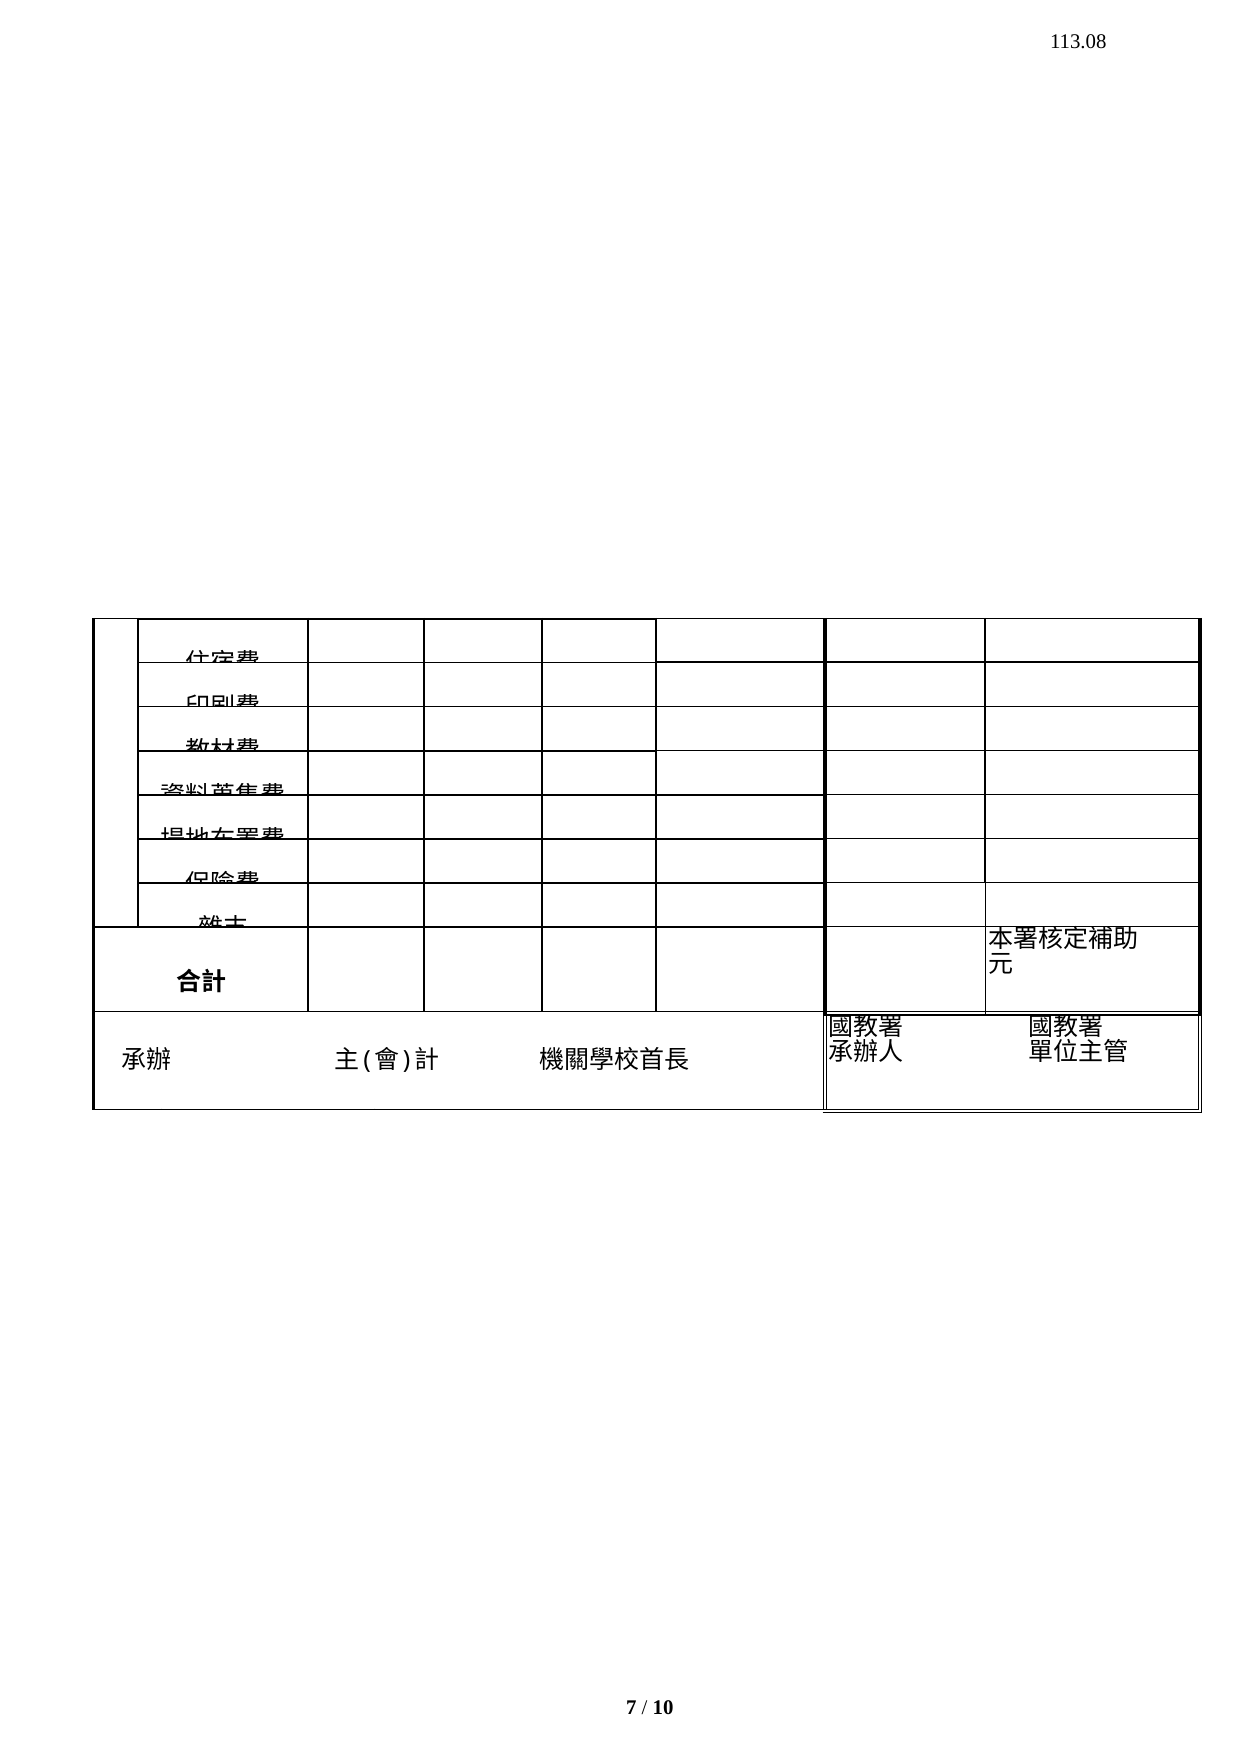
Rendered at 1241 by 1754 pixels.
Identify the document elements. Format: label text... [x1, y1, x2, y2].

table_cell 本署核定補助 元 [986, 927, 1198, 1011]
table_cell 雜支 [139, 884, 307, 926]
table_cell [827, 883, 985, 926]
table_cell [425, 884, 541, 926]
table_cell [827, 927, 985, 1011]
table_cell [827, 839, 984, 882]
table_cell [827, 707, 984, 750]
table_cell [425, 707, 541, 750]
table_cell [543, 928, 655, 1011]
table_cell [425, 620, 541, 661]
table_cell [986, 619, 1198, 661]
table_cell [827, 795, 984, 838]
table_cell [425, 663, 541, 706]
table_cell [425, 796, 541, 838]
table_cell [425, 840, 541, 882]
table_cell [543, 796, 655, 838]
table_cell 合計 [95, 928, 307, 1011]
table_cell [543, 752, 655, 794]
table_cell 資料蒐集費 [139, 752, 307, 794]
table_cell [657, 840, 823, 882]
table_cell [309, 796, 423, 838]
table_cell [543, 707, 655, 750]
table_cell [657, 751, 823, 794]
table_cell [657, 884, 823, 926]
table_cell [986, 707, 1198, 750]
table_cell [827, 663, 984, 706]
table_cell [657, 928, 823, 1011]
table_cell [309, 663, 423, 706]
table_cell [543, 840, 655, 882]
table_cell 印刷費 [139, 663, 307, 706]
table_cell [543, 663, 655, 706]
table_cell [657, 619, 823, 661]
table_cell [309, 707, 423, 750]
table_cell [309, 928, 423, 1011]
table_cell [986, 795, 1198, 838]
table_cell [657, 663, 823, 706]
table_cell [543, 620, 655, 661]
table_cell [309, 840, 423, 882]
table_cell [657, 796, 823, 838]
table_cell [543, 884, 655, 926]
table_cell [309, 752, 423, 794]
table_cell [986, 751, 1198, 794]
table_cell [309, 620, 423, 661]
table_cell 承辦 主(會)計 機關學校首長 單位 單位 或團體負責人 [95, 1012, 823, 1108]
table_cell [986, 839, 1198, 882]
table_cell [309, 884, 423, 926]
table_cell 場地布置費 [139, 796, 307, 838]
table_cell [95, 619, 137, 926]
table_cell [827, 619, 984, 661]
table_cell [986, 883, 1198, 926]
table_cell 住宿費 [139, 620, 307, 661]
table_cell [425, 752, 541, 794]
table_cell 教材費 [139, 707, 307, 750]
table_cell [986, 663, 1198, 706]
table_cell [827, 751, 984, 794]
table_cell [425, 928, 541, 1011]
table_cell 保險費 [139, 840, 307, 882]
table_cell [657, 707, 823, 750]
table_cell 國教署 國教署 承辦人 單位主管 [827, 1016, 1198, 1108]
